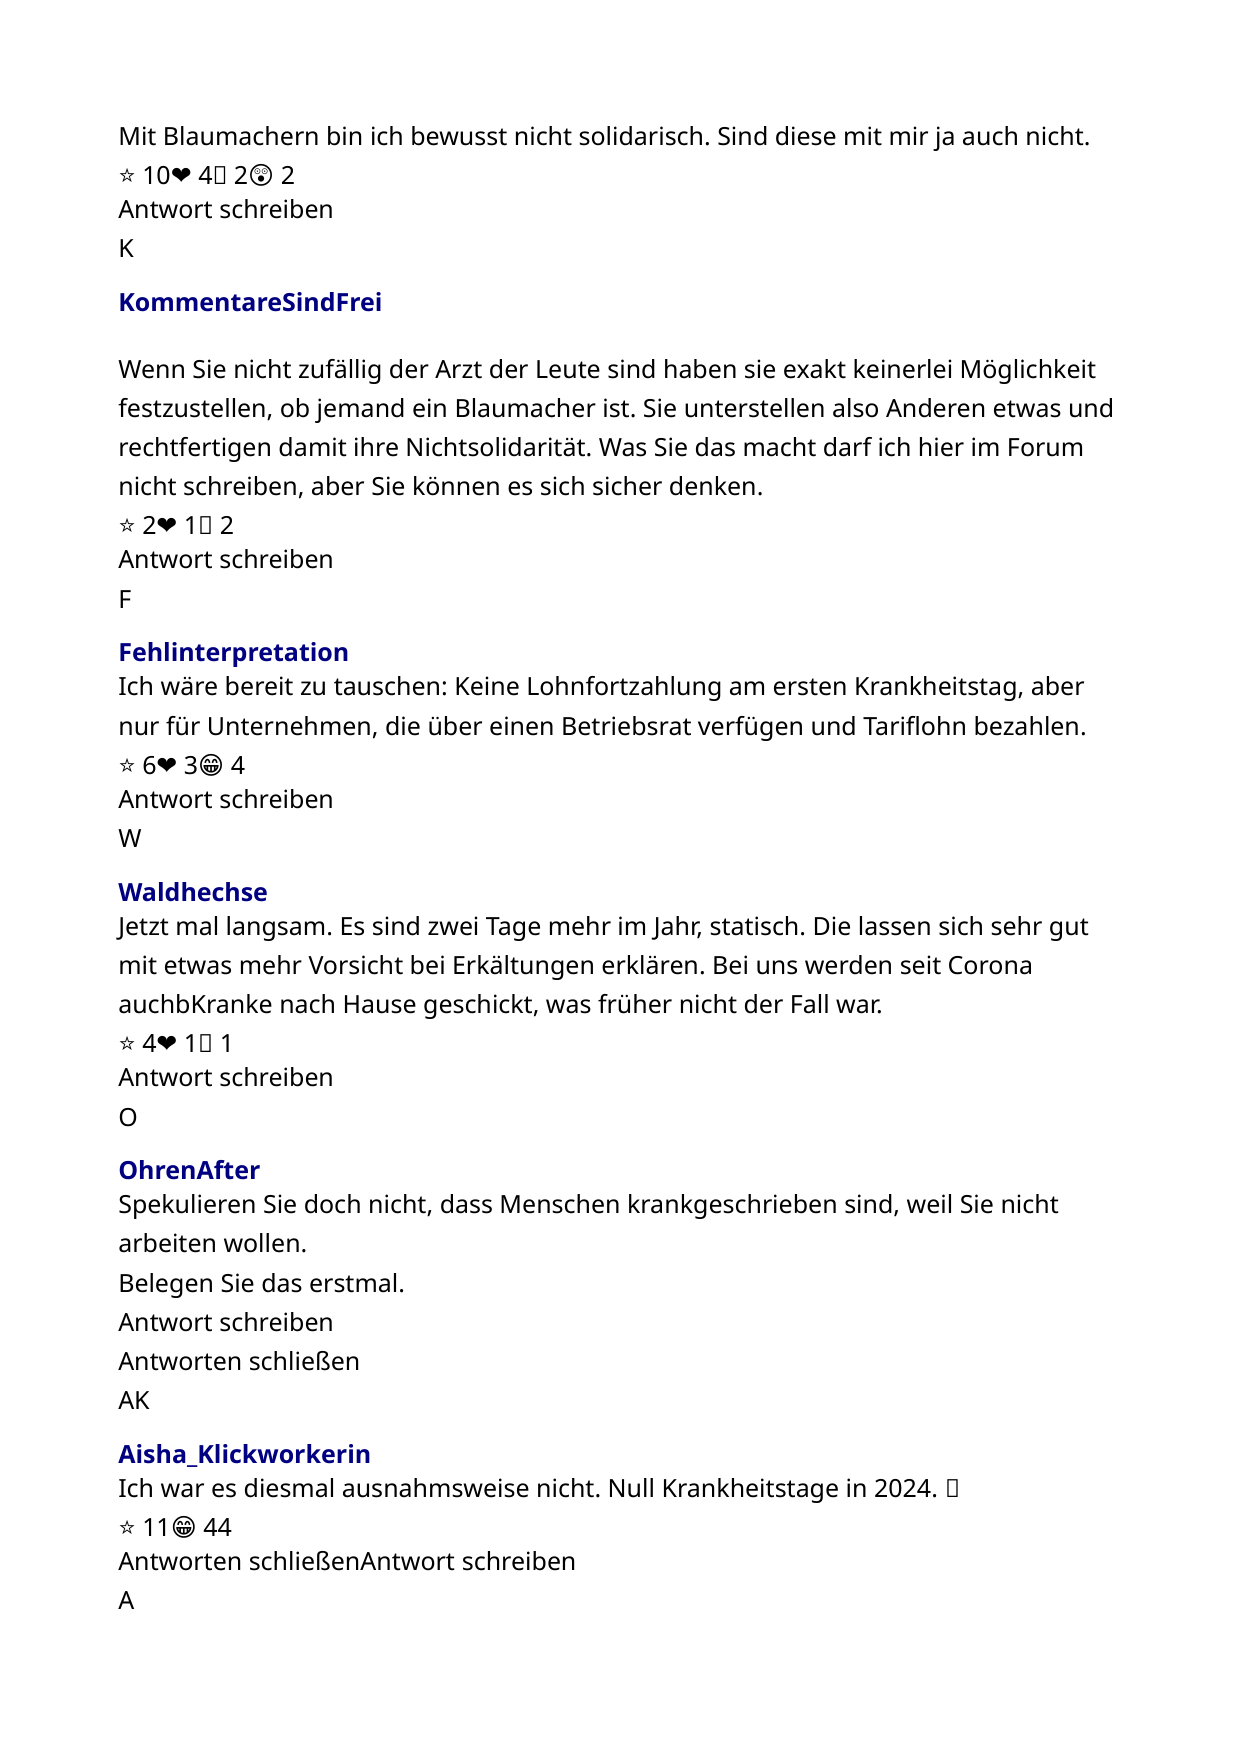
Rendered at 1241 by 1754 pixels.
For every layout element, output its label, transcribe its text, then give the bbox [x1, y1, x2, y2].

subtitle Waldhechse [118, 874, 1122, 908]
text ⭐️ 11😁 44 [118, 1510, 1122, 1544]
text A [118, 1583, 1122, 1617]
text ⭐️ 2❤️ 1🤨 2 [118, 508, 1122, 542]
subtitle KommentareSindFrei [118, 284, 1122, 318]
text Jetzt mal langsam. Es sind zwei Tage mehr im Jahr, statisch. Die lassen sich sehr gut mit etwas mehr Vorsicht bei Erkältungen erklären. Bei uns werden seit Corona auchbKranke nach Hause geschickt, was früher nicht der Fall war. [118, 908, 1122, 1021]
text ⭐️ 10❤️ 4🤨 2😲 2 [118, 157, 1122, 191]
subtitle Fehlinterpretation [118, 635, 1122, 669]
text AK [118, 1383, 1122, 1417]
text Antworten schließen [118, 1344, 1122, 1378]
text Ich war es diesmal ausnahmsweise nicht. Null Krankheitstage in 2024. 💪 [118, 1471, 1122, 1505]
subtitle Aisha_Klickworkerin [118, 1437, 1122, 1471]
text Mit Blaumachern bin ich bewusst nicht solidarisch. Sind diese mit mir ja auch nicht. [118, 118, 1122, 152]
text Spekulieren Sie doch nicht, dass Menschen krankgeschrieben sind, weil Sie nicht arbeiten wollen. [118, 1187, 1122, 1260]
text Belegen Sie das erstmal. [118, 1265, 1122, 1299]
text Antwort schreiben [118, 191, 1122, 225]
text O [118, 1099, 1122, 1133]
text Antwort schreiben [118, 781, 1122, 816]
text K [118, 231, 1122, 264]
text Antwort schreiben [118, 1060, 1122, 1094]
text F [118, 581, 1122, 615]
text W [118, 821, 1122, 855]
text Ich wäre bereit zu tauschen: Keine Lohnfortzahlung am ersten Krankheitstag, aber nur für Unternehmen, die über einen Betriebsrat verfügen und Tariflohn bezahlen. [118, 669, 1122, 742]
text Wenn Sie nicht zufällig der Arzt der Leute sind haben sie exakt keinerlei Möglichkeit festzustellen, ob jemand ein Blaumacher ist. Sie unterstellen also Anderen etwas und rechtfertigen damit ihre Nichtsolidarität. Was Sie das macht darf ich hier im Forum nicht schreiben, aber Sie können es sich sicher denken. [118, 351, 1122, 503]
text Antworten schließenAntwort schreiben [118, 1544, 1122, 1578]
text ⭐️ 4❤️ 1🤨 1 [118, 1026, 1122, 1060]
text Antwort schreiben [118, 1304, 1122, 1338]
text ⭐️ 6❤️ 3😁 4 [118, 747, 1122, 781]
text Antwort schreiben [118, 542, 1122, 576]
subtitle OhrenAfter [118, 1153, 1122, 1187]
